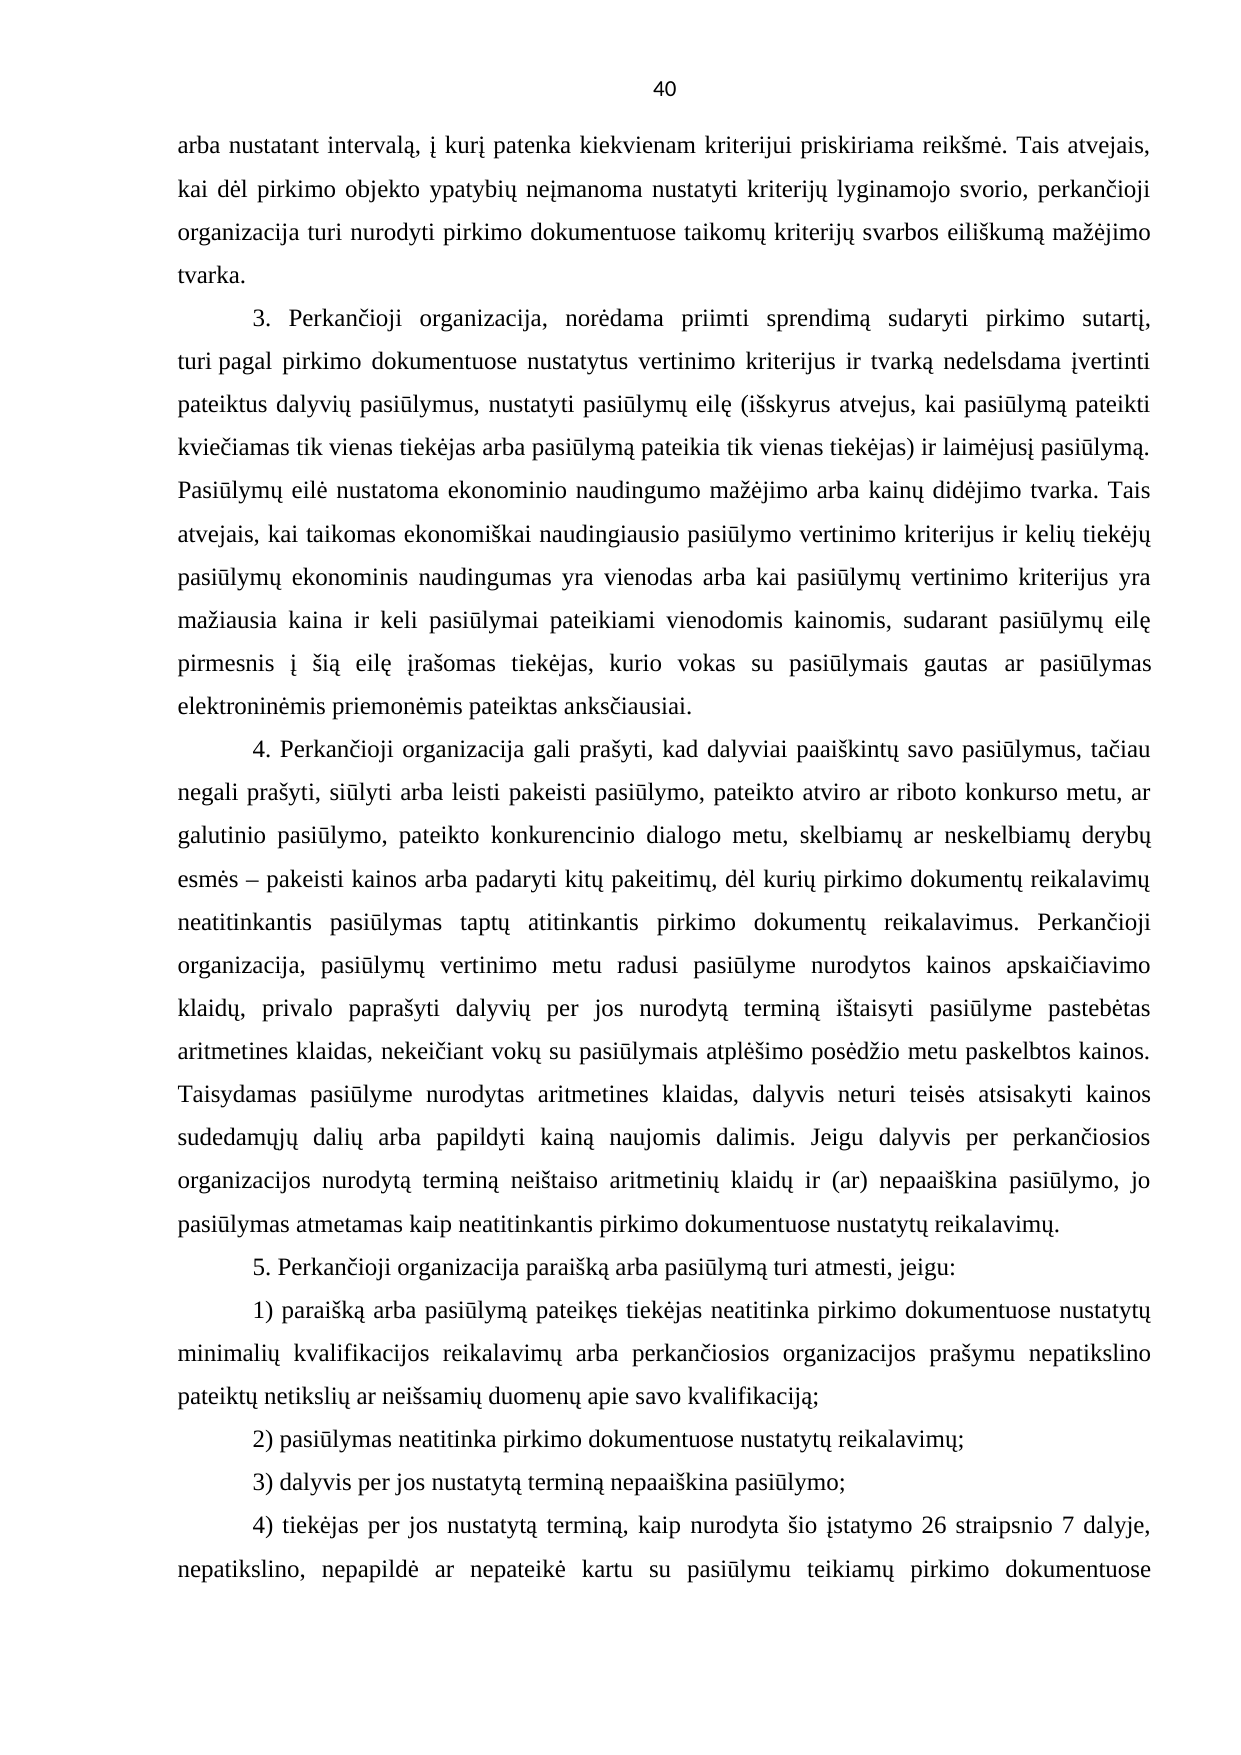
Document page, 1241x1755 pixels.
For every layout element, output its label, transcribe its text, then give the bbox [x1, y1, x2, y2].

text 5. Perkančioji organizacija paraišką arba pasiūlymą turi atmesti, jeigu: [177, 1252, 1152, 1281]
text 4) tiekėjas per jos nustatytą terminą, kaip nurodyta šio įstatymo 26 straipsnio 7 dalyje, nepatikslino, nepapildė ar nepateikė kartu su pasiūlymu teikiamų pirkimo dokumentuose [177, 1511, 1152, 1582]
text 3) dalyvis per jos nustatytą terminą nepaaiškina pasiūlymo; [177, 1467, 1152, 1496]
text 1) paraišką arba pasiūlymą pateikęs tiekėjas neatitinka pirkimo dokumentuose nustatytų minimalių kvalifikacijos reikalavimų arba perkančiosios organizacijos prašymu nepatikslino pateiktų netikslių ar neišsamių duomenų apie savo kvalifikaciją; [177, 1295, 1152, 1410]
subtitle 3. Perkančioji organizacija, norėdama priimti sprendimą sudaryti pirkimo sutartį, turi pagal pirkimo dokumentuose nustatytus vertinimo kriterijus ir tvarką nedelsdama įvertinti pateiktus dalyvių pasiūlymus, nustatyti pasiūlymų eilę (išskyrus atvejus, kai pasiūlymą pateikti kviečiamas tik vienas tiekėjas arba pasiūlymą pateikia tik vienas tiekėjas) ir laimėjusį pasiūlymą. Pasiūlymų eilė nustatoma ekonominio naudingumo mažėjimo arba kainų didėjimo tvarka. Tais atvejais, kai taikomas ekonomiškai naudingiausio pasiūlymo vertinimo kriterijus ir kelių tiekėjų pasiūlymų ekonominis naudingumas yra vienodas arba kai pasiūlymų vertinimo kriterijus yra mažiausia kaina ir keli pasiūlymai pateikiami vienodomis kainomis, sudarant pasiūlymų eilę pirmesnis į šią eilę įrašomas tiekėjas, kurio vokas su pasiūlymais gautas ar pasiūlymas elektroninėmis priemonėmis pateiktas anksčiausiai. [177, 303, 1152, 720]
text arba nustatant intervalą, į kurį patenka kiekvienam kriterijui priskiriama reikšmė. Tais atvejais, kai dėl pirkimo objekto ypatybių neįmanoma nustatyti kriterijų lyginamojo svorio, perkančioji organizacija turi nurodyti pirkimo dokumentuose taikomų kriterijų svarbos eiliškumą mažėjimo tvarka. [177, 131, 1152, 289]
text 2) pasiūlymas neatitinka pirkimo dokumentuose nustatytų reikalavimų; [177, 1424, 1152, 1453]
text 4. Perkančioji organizacija gali prašyti, kad dalyviai paaiškintų savo pasiūlymus, tačiau negali prašyti, siūlyti arba leisti pakeisti pasiūlymo, pateikto atviro ar riboto konkurso metu, ar galutinio pasiūlymo, pateikto konkurencinio dialogo metu, skelbiamų ar neskelbiamų derybų esmės – pakeisti kainos arba padaryti kitų pakeitimų, dėl kurių pirkimo dokumentų reikalavimų neatitinkantis pasiūlymas taptų atitinkantis pirkimo dokumentų reikalavimus. Perkančioji organizacija, pasiūlymų vertinimo metu radusi pasiūlyme nurodytos kainos apskaičiavimo klaidų, privalo paprašyti dalyvių per jos nurodytą terminą ištaisyti pasiūlyme pastebėtas aritmetines klaidas, nekeičiant vokų su pasiūlymais atplėšimo posėdžio metu paskelbtos kainos. Taisydamas pasiūlyme nurodytas aritmetines klaidas, dalyvis neturi teisės atsisakyti kainos sudedamųjų dalių arba papildyti kainą naujomis dalimis. Jeigu dalyvis per perkančiosios organizacijos nurodytą terminą neištaiso aritmetinių klaidų ir (ar) nepaaiškina pasiūlymo, jo pasiūlymas atmetamas kaip neatitinkantis pirkimo dokumentuose nustatytų reikalavimų. [177, 734, 1152, 1237]
